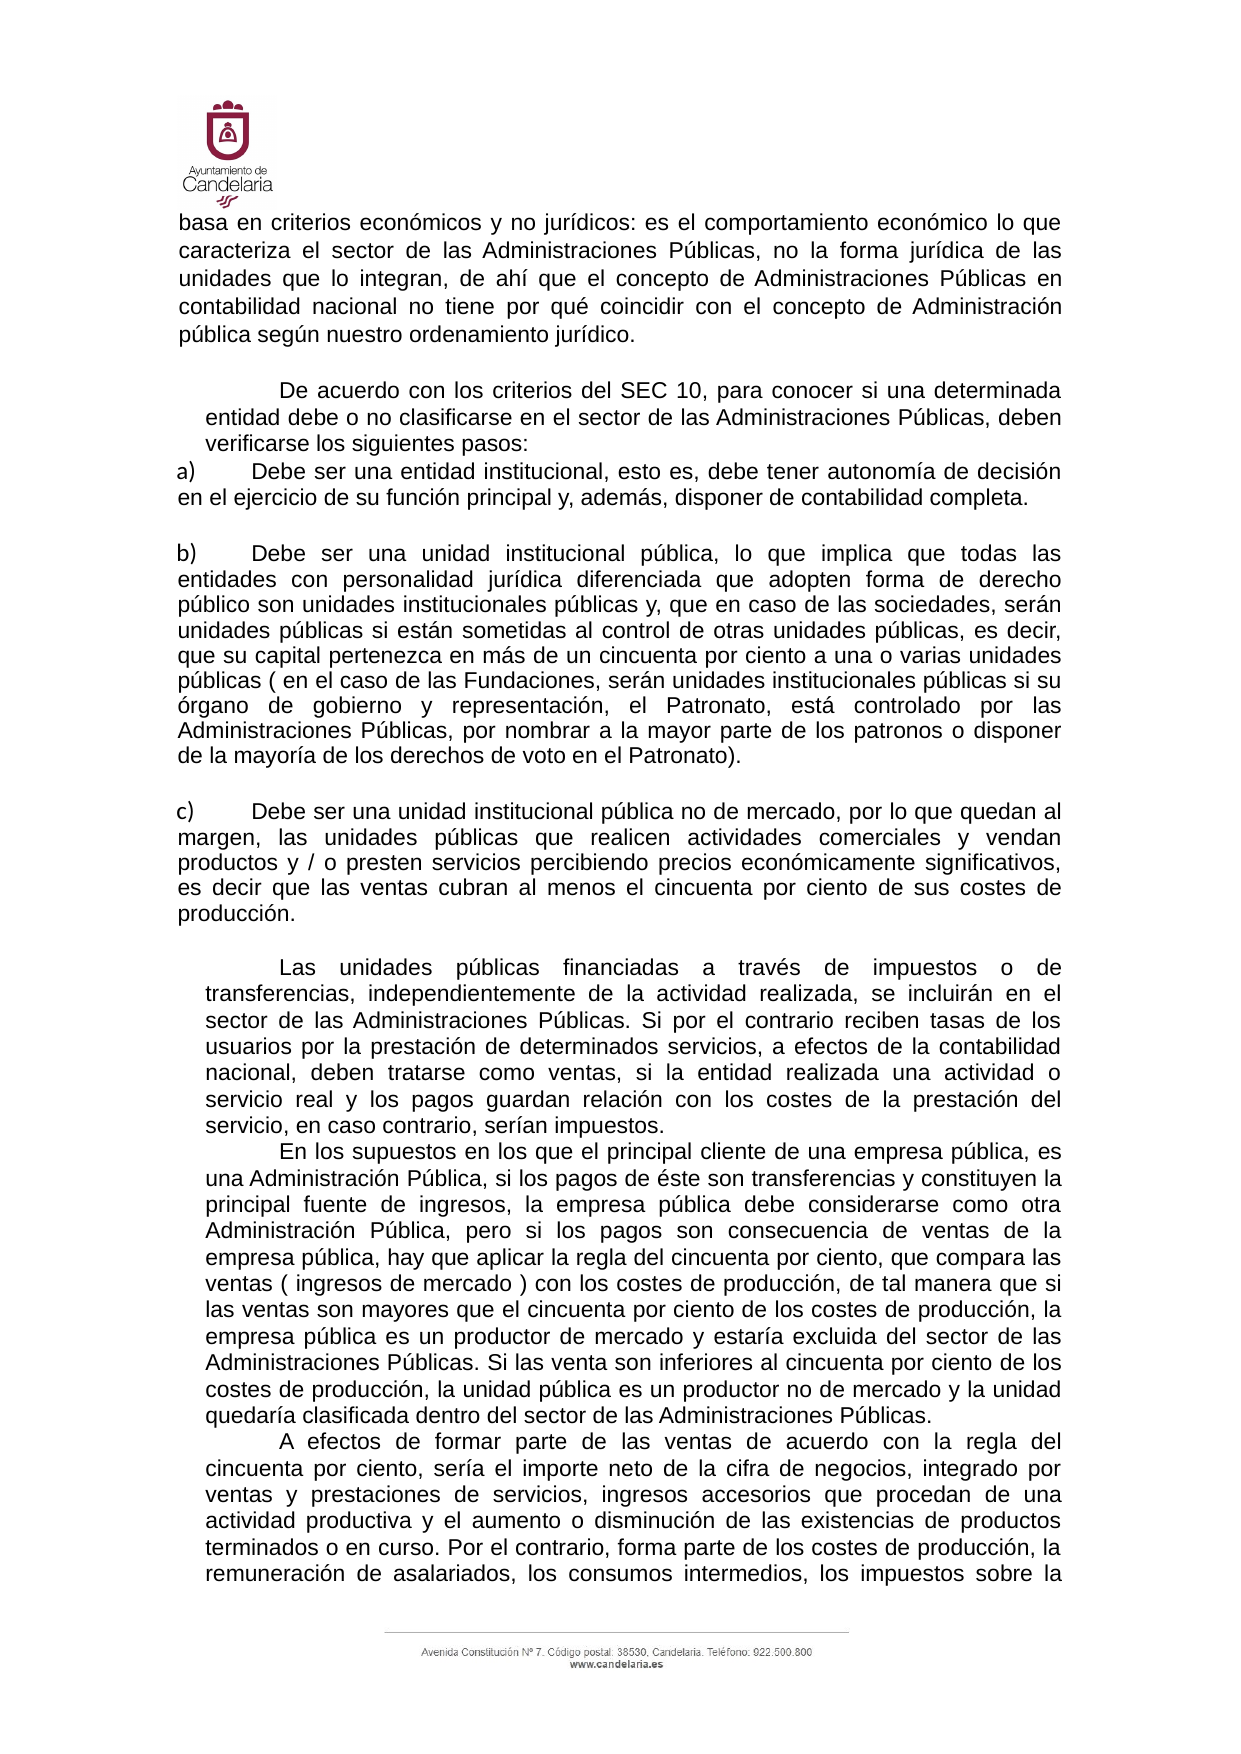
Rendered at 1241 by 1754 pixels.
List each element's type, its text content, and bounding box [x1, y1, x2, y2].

list Debe ser una unidad institucional pública, lo que implica que todas las entidades con personalidad jurídica diferenciada que adopten forma de derecho público son unidades institucionales públicas y, que en caso de las sociedades, serán unidades públicas si están sometidas al control de otras unidades públicas, es decir, que su capital pertenezca en más de un cincuenta por ciento a una o varias unidades públicas ( en el caso de las Fundaciones, serán unidades institucionales públicas si su órgano de gobierno y representación, el Patronato, está controlado por las Administraciones Públicas, por nombrar a la mayor parte de los patronos o disponer de la mayoría de los derechos de voto en el Patronato). [176, 539, 1062, 768]
list Debe ser una entidad institucional, esto es, debe tener autonomía de decisión en el ejercicio de su función principal y, además, disponer de contabilidad completa. [176, 457, 1062, 511]
text De acuerdo con los criterios del SEC 10, para conocer si una determinada entidad debe o no clasificarse en el sector de las Administraciones Públicas, deben verificarse los siguientes pasos: [205, 377, 1062, 457]
text basa en criterios económicos y no jurídicos: es el comportamiento económico lo que caracteriza el sector de las Administraciones Públicas, no la forma jurídica de las unidades que lo integran, de ahí que el concepto de Administraciones Públicas en contabilidad nacional no tiene por qué coincidir con el concepto de Administración pública según nuestro ordenamiento jurídico. [178, 209, 1063, 347]
text En los supuestos en los que el principal cliente de una empresa pública, es una Administración Pública, si los pagos de éste son transferencias y constituyen la principal fuente de ingresos, la empresa pública debe considerarse como otra Administración Pública, pero si los pagos son consecuencia de ventas de la empresa pública, hay que aplicar la regla del cincuenta por ciento, que compara las ventas ( ingresos de mercado ) con los costes de producción, de tal manera que si las ventas son mayores que el cincuenta por ciento de los costes de producción, la empresa pública es un productor de mercado y estaría excluida del sector de las Administraciones Públicas. Si las venta son inferiores al cincuenta por ciento de los costes de producción, la unidad pública es un productor no de mercado y la unidad quedaría clasificada dentro del sector de las Administraciones Públicas. [205, 1138, 1062, 1428]
list Debe ser una unidad institucional pública no de mercado, por lo que quedan al margen, las unidades públicas que realicen actividades comerciales y vendan productos y / o presten servicios percibiendo precios económicamente significativos, es decir que las ventas cubran al menos el cincuenta por ciento de sus costes de producción. [176, 796, 1062, 926]
text Las unidades públicas financiadas a través de impuestos o de transferencias, independientemente de la actividad realizada, se incluirán en el sector de las Administraciones Públicas. Si por el contrario reciben tasas de los usuarios por la prestación de determinados servicios, a efectos de la contabilidad nacional, deben tratarse como ventas, si la entidad realizada una actividad o servicio real y los pagos guardan relación con los costes de la prestación del servicio, en caso contrario, serían impuestos. [205, 954, 1062, 1138]
text A efectos de formar parte de las ventas de acuerdo con la regla del cincuenta por ciento, sería el importe neto de la cifra de negocios, integrado por ventas y prestaciones de servicios, ingresos accesorios que procedan de una actividad productiva y el aumento o disminución de las existencias de productos terminados o en curso. Por el contrario, forma parte de los costes de producción, la remuneración de asalariados, los consumos intermedios, los impuestos sobre la [205, 1428, 1062, 1586]
